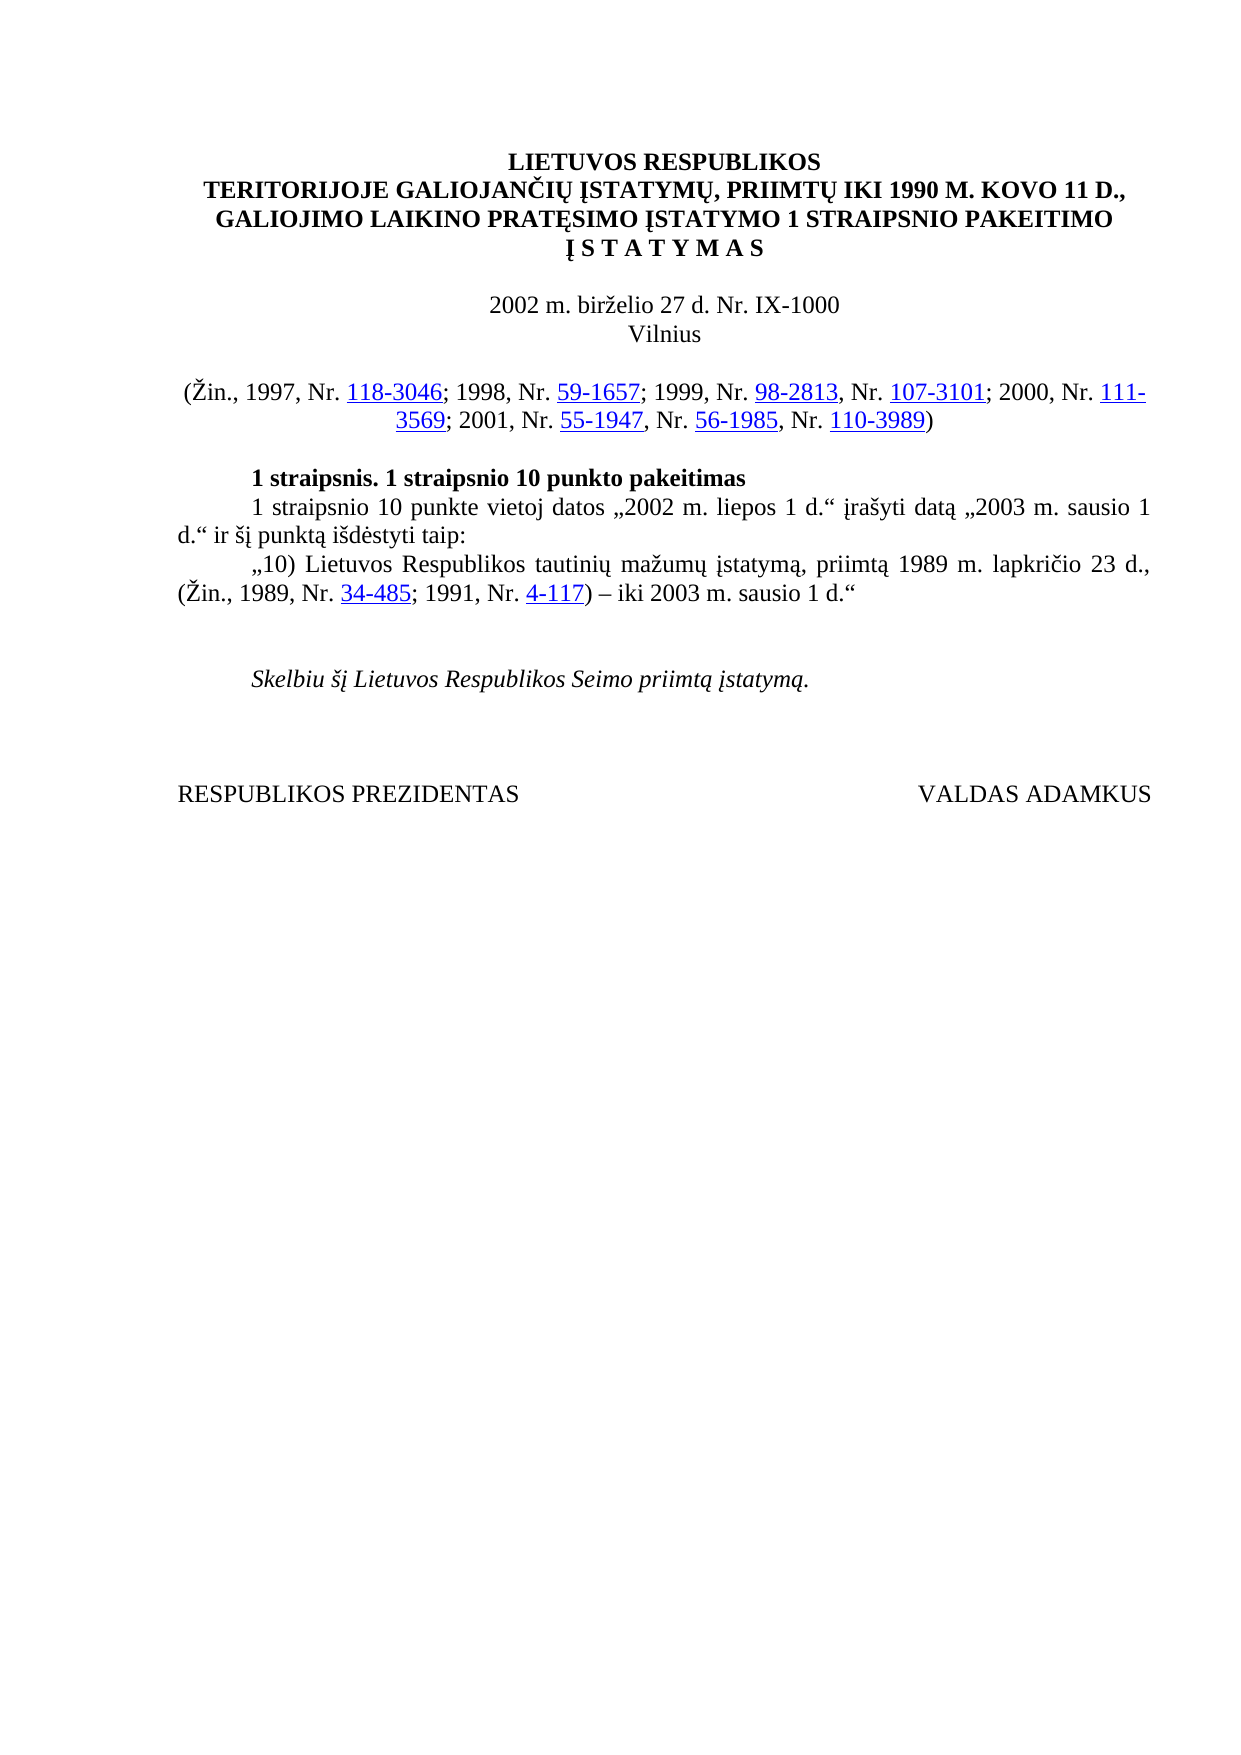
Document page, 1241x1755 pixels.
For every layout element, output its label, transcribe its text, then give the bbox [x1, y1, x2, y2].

text 1 straipsnis. 1 straipsnio 10 punkto pakeitimas [177, 463, 1152, 492]
text TERITORIJOJE GALIOJANČIŲ ĮSTATYMŲ, PRIIMTŲ IKI 1990 M. KOVO 11 D., GALIOJIMO LAIKINO PRATĘSIMO ĮSTATYMO 1 STRAIPSNIO PAKEITIMO [177, 176, 1152, 233]
text (Žin., 1997, Nr. 118-3046; 1998, Nr. 59-1657; 1999, Nr. 98-2813, Nr. 107-3101; 2000, Nr. 111-3569; 2001, Nr. 55-1947, Nr. 56-1985, Nr. 110-3989) [177, 377, 1152, 434]
text Į S T A T Y M A S [177, 233, 1152, 262]
text LIETUVOS RESPUBLIKOS [177, 147, 1152, 176]
text 2002 m. birželio 27 d. Nr. IX-1000 [177, 291, 1152, 319]
text „10) Lietuvos Respublikos tautinių mažumų įstatymą, priimtą 1989 m. lapkričio 23 d., (Žin., 1989, Nr. 34-485; 1991, Nr. 4-117) – iki 2003 m. sausio 1 d.“ [177, 549, 1152, 607]
text 1 straipsnio 10 punkte vietoj datos „2002 m. liepos 1 d.“ įrašyti datą „2003 m. sausio 1 d.“ ir šį punktą išdėstyti taip: [177, 492, 1152, 549]
text RESPUBLIKOS PREZIDENTAS VALDAS ADAMKUS [177, 779, 1152, 808]
text Skelbiu šį Lietuvos Respublikos Seimo priimtą įstatymą. [177, 664, 1152, 693]
text Vilnius [177, 319, 1152, 348]
